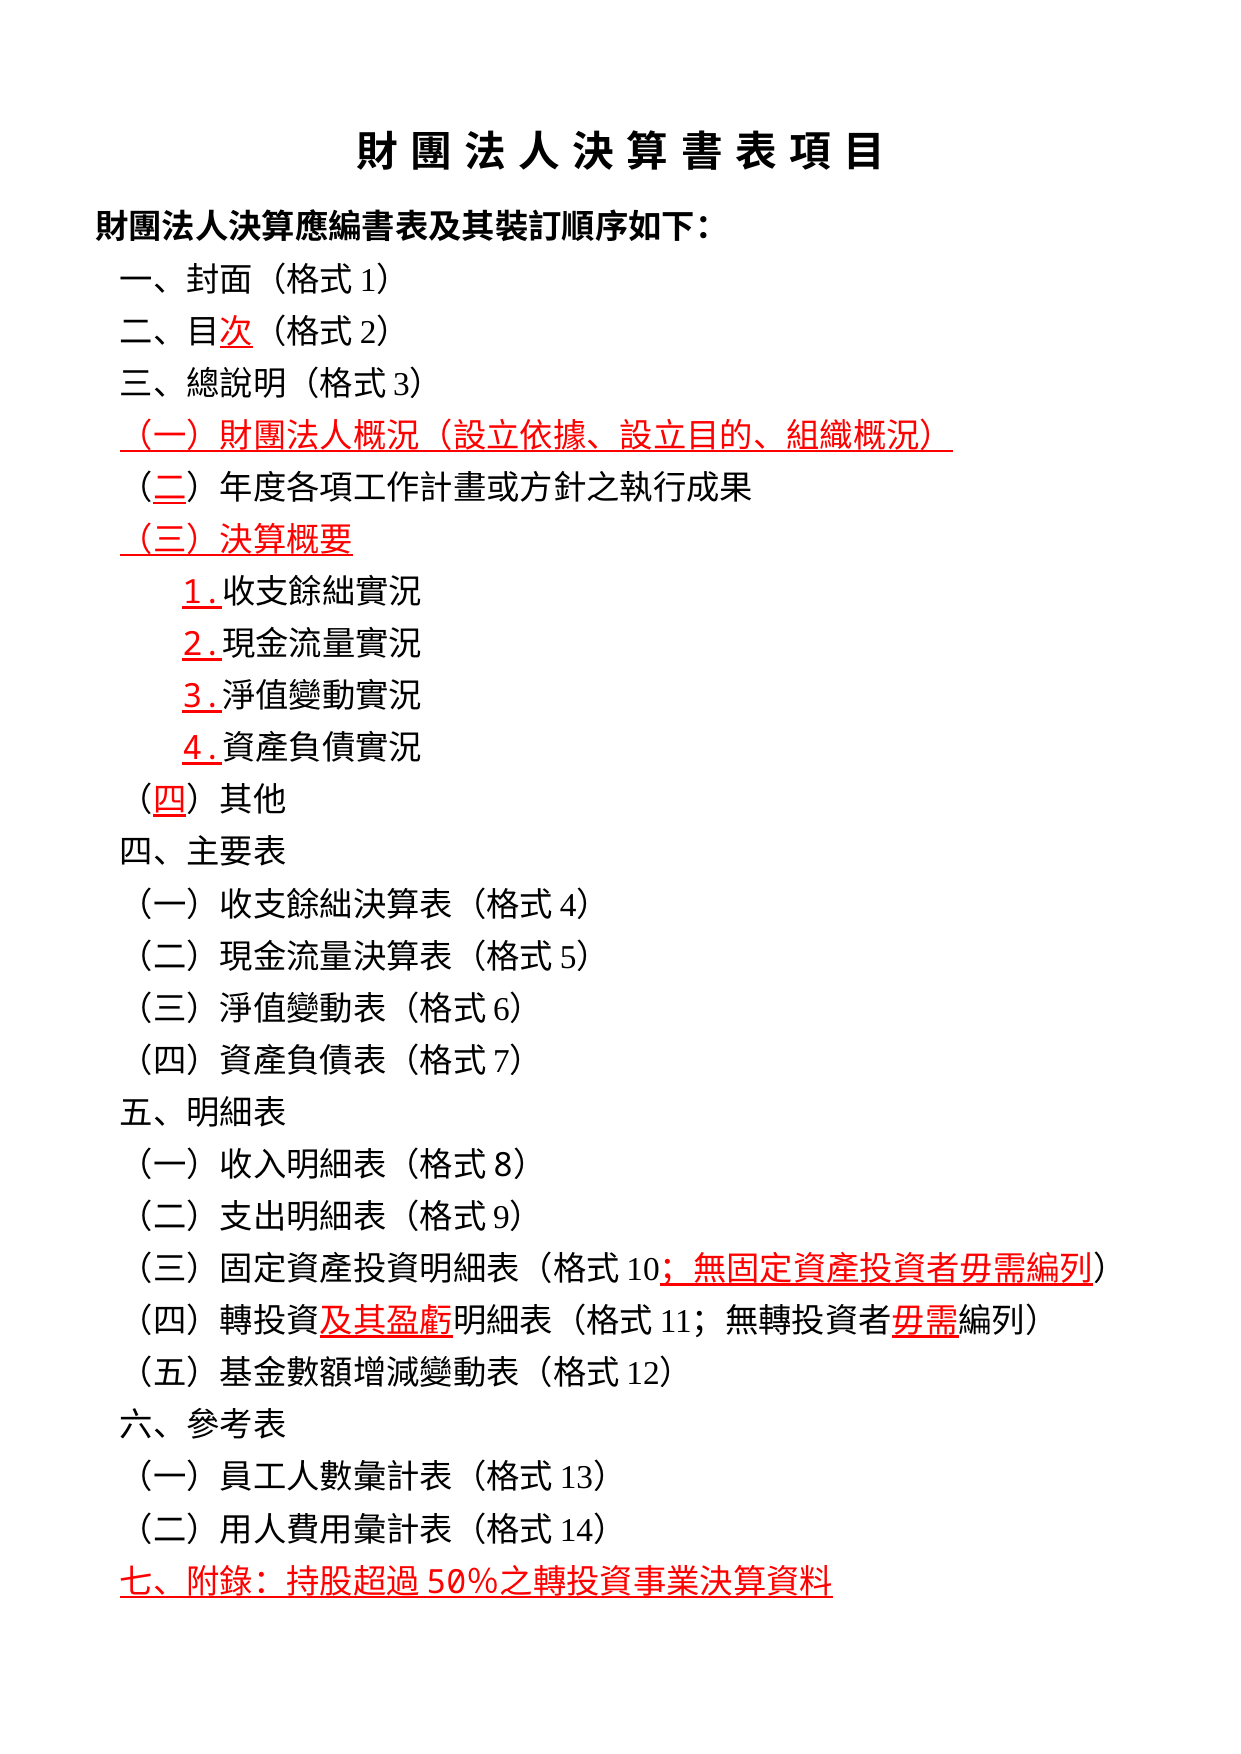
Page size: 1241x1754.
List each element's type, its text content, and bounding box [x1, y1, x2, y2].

text 4.資產負債實況 [182, 718, 1181, 770]
text （三）固定資產投資明細表（格式10；無固定資產投資者毋需編列） [119, 1239, 1146, 1291]
text 五、明細表 [119, 1083, 1146, 1135]
text （三）淨值變動表（格式6） [119, 978, 1181, 1031]
text （四）資產負債表（格式7） [119, 1031, 1181, 1083]
text （二）年度各項工作計畫或方針之執行成果 [119, 458, 1181, 510]
text 2.現金流量實況 [182, 614, 1181, 666]
text 六、參考表 [119, 1395, 1146, 1447]
text （四）轉投資及其盈虧明細表（格式11；無轉投資者毋需編列） [119, 1291, 1146, 1343]
text （三）決算概要 [119, 510, 1181, 562]
text 財團法人決算書表項目 [94, 118, 1146, 178]
text （二）現金流量決算表（格式5） [119, 926, 1181, 978]
text （五）基金數額增減變動表（格式12） [119, 1343, 1146, 1395]
text 1.收支餘絀實況 [182, 562, 1181, 614]
text （一）收支餘絀決算表（格式4） [119, 874, 1181, 926]
text （四）其他 [119, 770, 1181, 822]
text 二、目次（格式2） [119, 301, 1146, 353]
text 四、主要表 [119, 822, 1181, 874]
text （一）財團法人概況（設立依據、設立目的、組織概況） [119, 406, 1181, 458]
text （一）員工人數彙計表（格式13） [119, 1447, 1146, 1499]
text 一、封面（格式1） [119, 249, 1146, 301]
text 財團法人決算應編書表及其裝訂順序如下： [95, 197, 1146, 249]
text 七、附錄：持股超過50％之轉投資事業決算資料 [119, 1551, 1146, 1603]
text 三、總說明（格式3） [119, 353, 1146, 406]
text （二）用人費用彙計表（格式14） [119, 1499, 1146, 1551]
text （一）收入明細表（格式8） [119, 1135, 1146, 1187]
text 3.淨值變動實況 [182, 666, 1181, 718]
text （二）支出明細表（格式9） [119, 1187, 1146, 1239]
